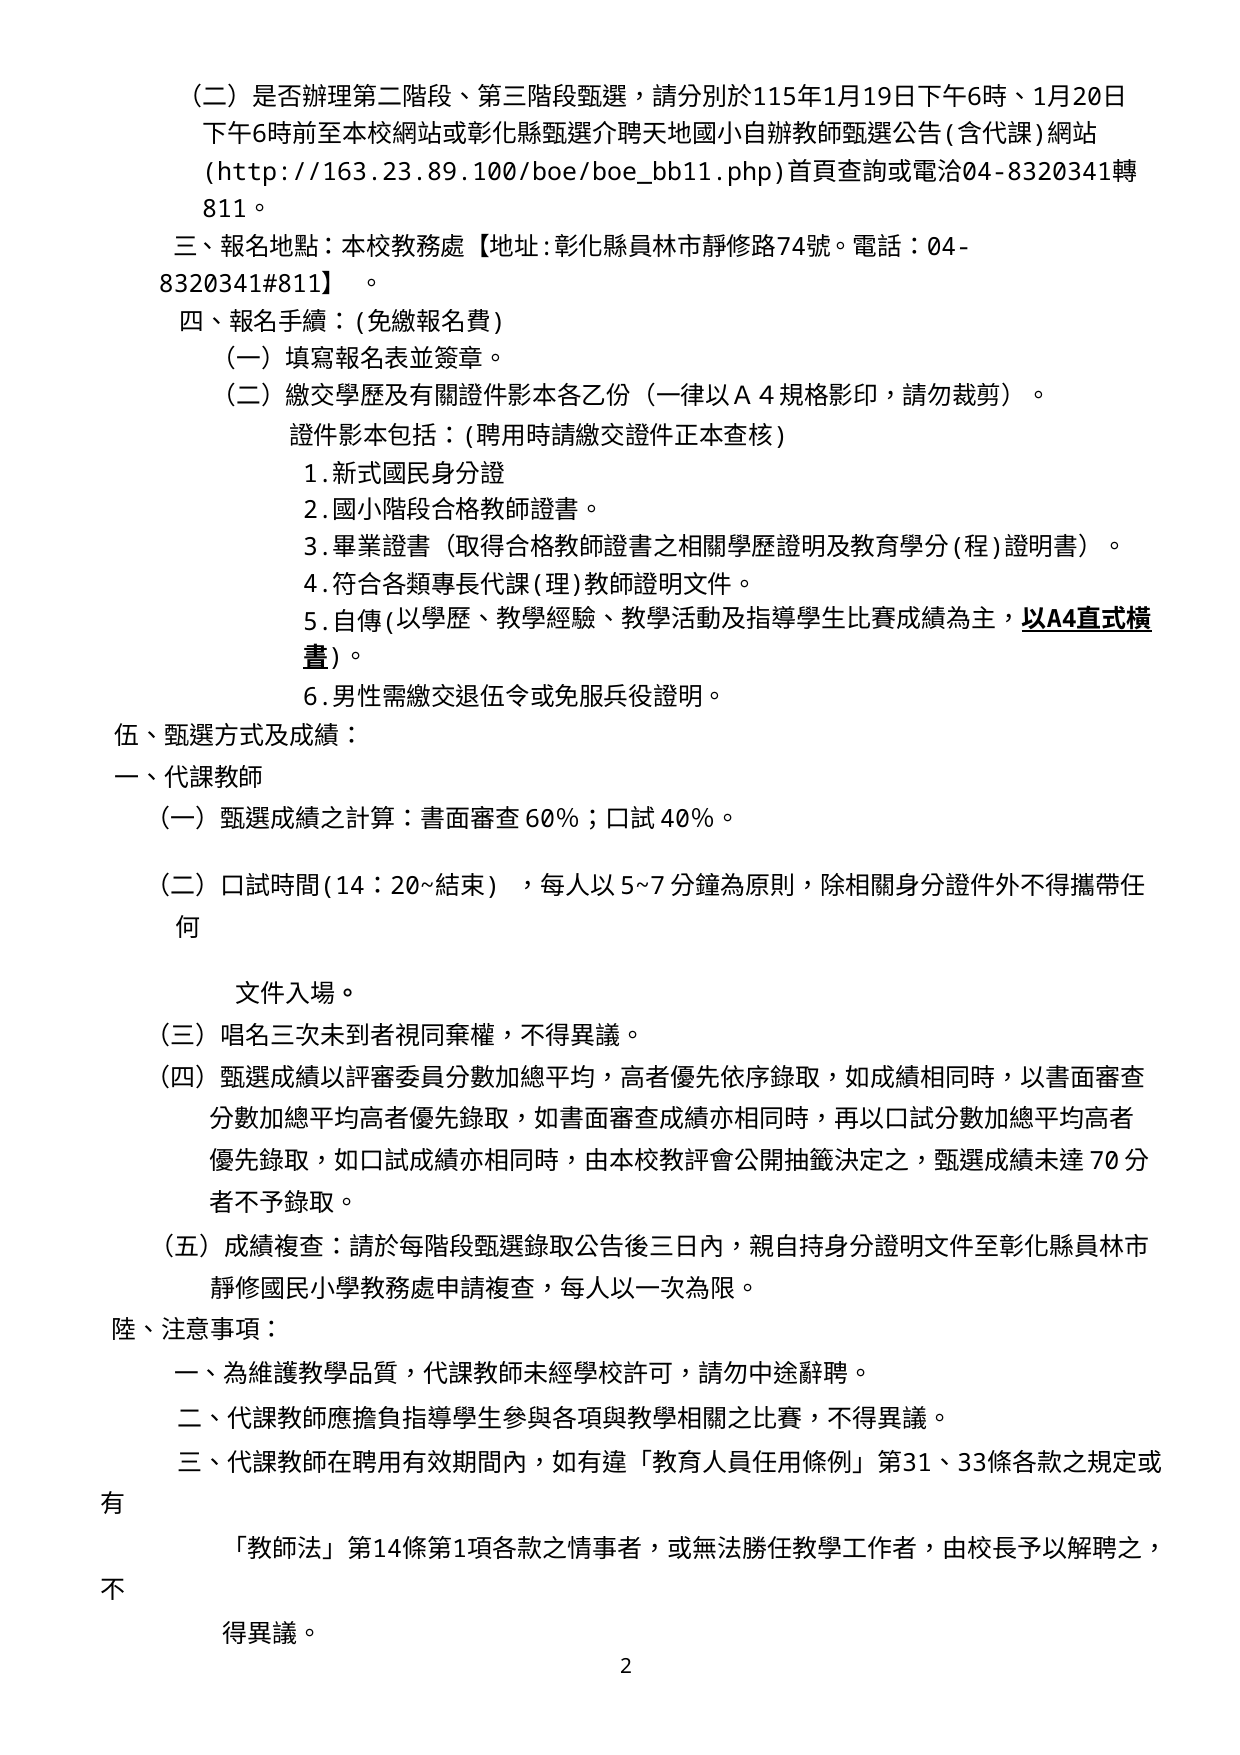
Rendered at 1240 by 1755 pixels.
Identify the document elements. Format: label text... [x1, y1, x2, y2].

text 文件入場。 [100, 968, 1152, 1010]
text 二、代課教師應擔負指導學生參與各項與教學相關之比賽，不得異議。 [100, 1393, 1177, 1434]
text 5.自傳(以學歷、教學經驗、教學活動及指導學生比賽成績為主，以A4直式橫書)。 [303, 598, 1154, 673]
text 4.符合各類專長代課(理)教師證明文件。 [303, 560, 1154, 598]
text 三、報名地點：本校教務處【地址:彰化縣員林市靜修路74號。電話：04-8320341#811】 。 [159, 225, 1154, 300]
text （三）唱名三次未到者視同棄權，不得異議。 [100, 1010, 1152, 1052]
text 證件影本包括：(聘用時請繳交證件正本查核) [274, 414, 1078, 452]
text 一、代課教師 [100, 752, 1152, 793]
text 1.新式國民身分證 [303, 452, 1154, 486]
text （五）成績複查：請於每階段甄選錄取公告後三日內，親自持身分證明文件至彰化縣員林市靜修國民小學教務處申請複查，每人以一次為限。 [104, 1221, 1167, 1304]
text 三、代課教師在聘用有效期間內，如有違「教育人員任用條例」第31、33條各款之規定或有 [100, 1437, 1177, 1520]
text 3.畢業證書（取得合格教師證書之相關學歷證明及教育學分(程)證明書）。 [303, 523, 1158, 560]
text 得異議。 [100, 1608, 1177, 1650]
text 陸、注意事項： [112, 1304, 1154, 1346]
text 一、為維護教學品質，代課教師未經學校許可，請勿中途辭聘。 [100, 1348, 1177, 1390]
text （二）是否辦理第二階段、第三階段甄選，請分別於115年1月19日下午6時、1月20日下午6時前至本校網站或彰化縣甄選介聘天地國小自辦教師甄選公告(含代課)網站 (http://163.23.89.100/boe/boe_bb11.php)首頁查詢或電洽04-8320341轉811。 [132, 75, 1148, 225]
text （二）繳交學歷及有關證件影本各乙份（一律以Ａ４規格影印，請勿裁剪）。 [212, 374, 1078, 412]
text 「教師法」第14條第1項各款之情事者，或無法勝任教學工作者，由校長予以解聘之，不 [100, 1523, 1177, 1606]
text 6.男性需繳交退伍令或免服兵役證明。 [303, 673, 1154, 710]
text （一）填寫報名表並簽章。 [212, 337, 1154, 372]
text 2.國小階段合格教師證書。 [303, 486, 1154, 523]
text （一）甄選成績之計算：書面審查60％；口試40％。 [100, 793, 1152, 835]
text （四）甄選成績以評審委員分數加總平均，高者優先依序錄取，如成績相同時，以書面審查分數加總平均高者優先錄取，如書面審查成績亦相同時，再以口試分數加總平均高者優先錄取，如口試成績亦相同時，由本校教評會公開抽籤決定之，甄選成績未達70分者不予錄取。 [100, 1052, 1152, 1218]
text 伍、甄選方式及成績： [100, 710, 1152, 752]
text 四、報名手續：(免繳報名費) [100, 300, 1154, 337]
text （二）口試時間(14：20~結束) ，每人以5~7分鐘為原則，除相關身分證件外不得攜帶任何 [100, 860, 1152, 943]
